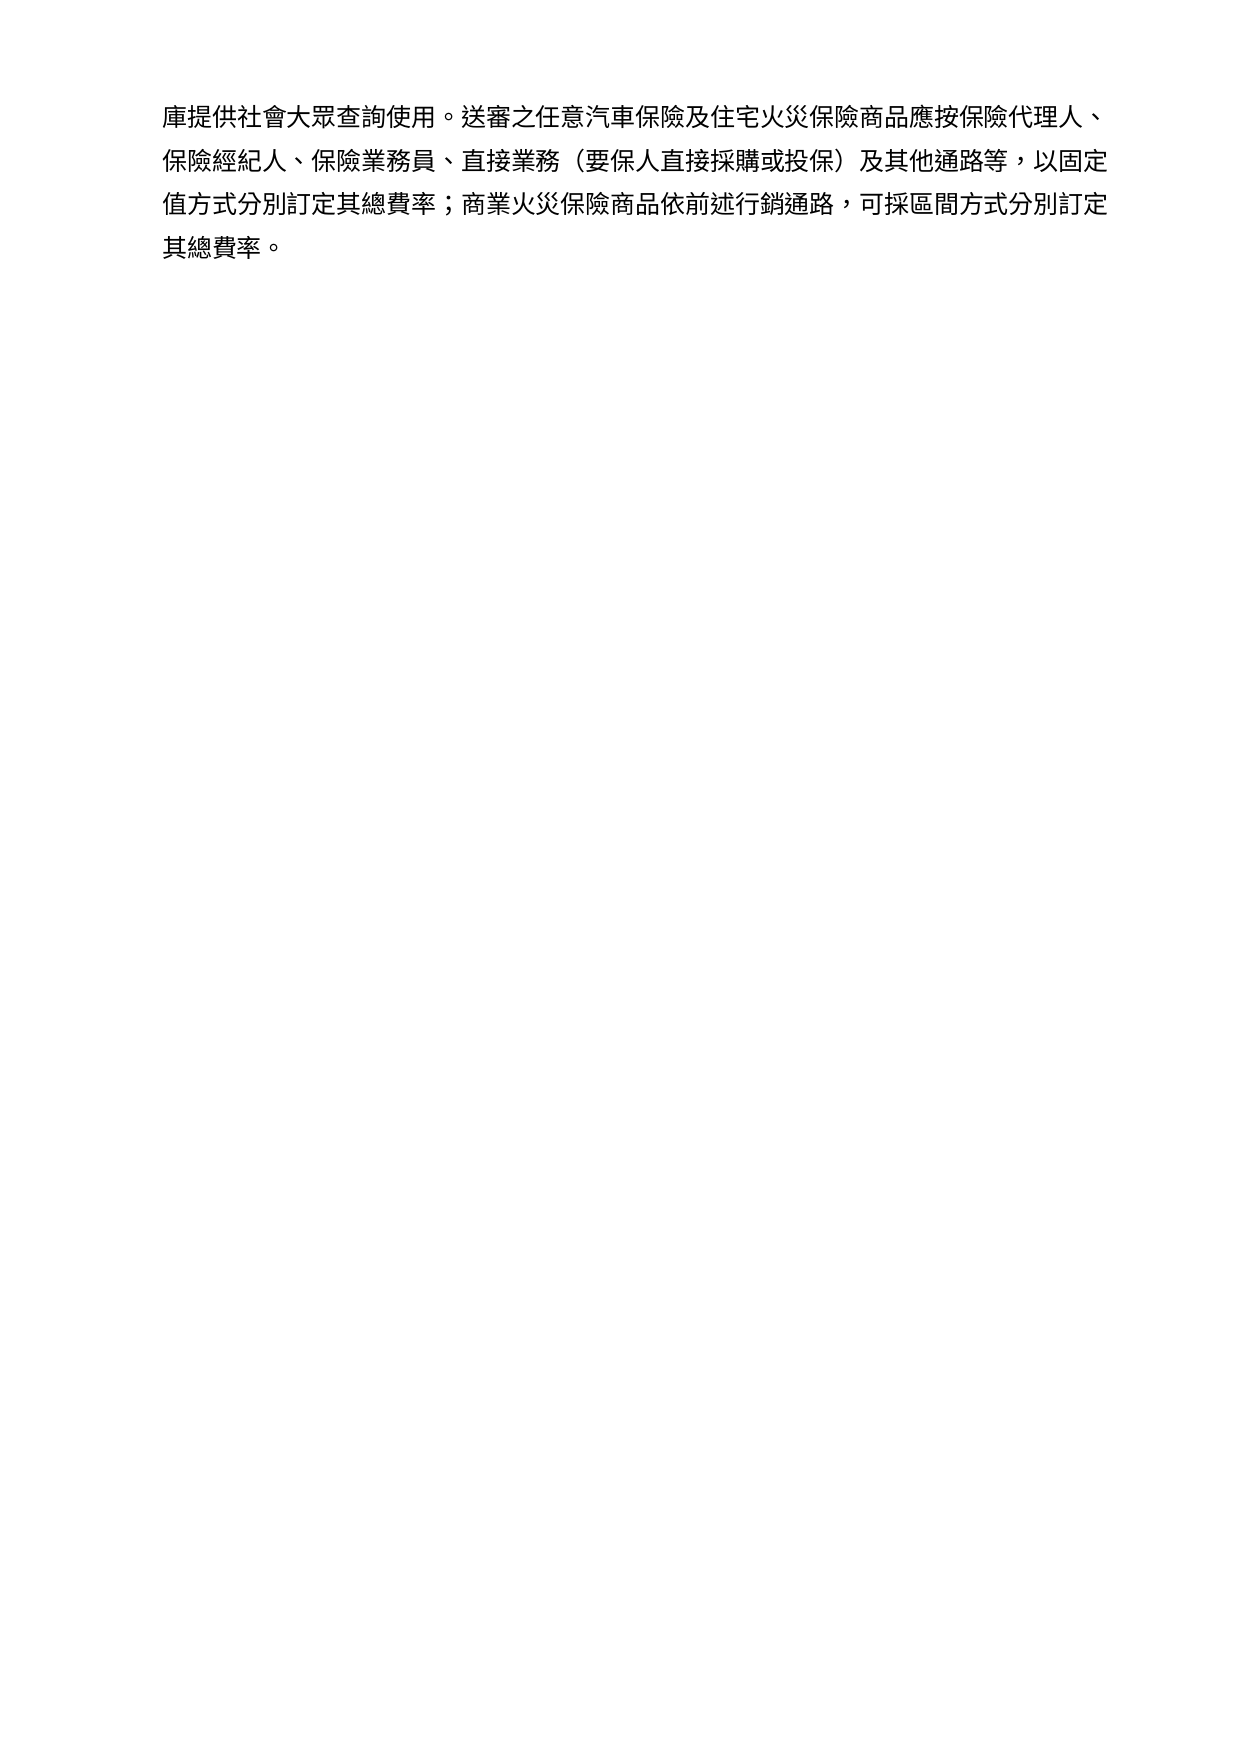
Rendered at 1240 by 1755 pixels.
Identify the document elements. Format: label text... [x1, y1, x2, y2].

list 庫提供社會大眾查詢使用。送審之任意汽車保險及住宅火災保險商品應按保險代理人、保險經紀人、保險業務員、直接業務（要保人直接採購或投保）及其他通路等，以固定值方式分別訂定其總費率；商業火災保險商品依前述行銷通路，可採區間方式分別訂定其總費率。 [117, 98, 1112, 264]
